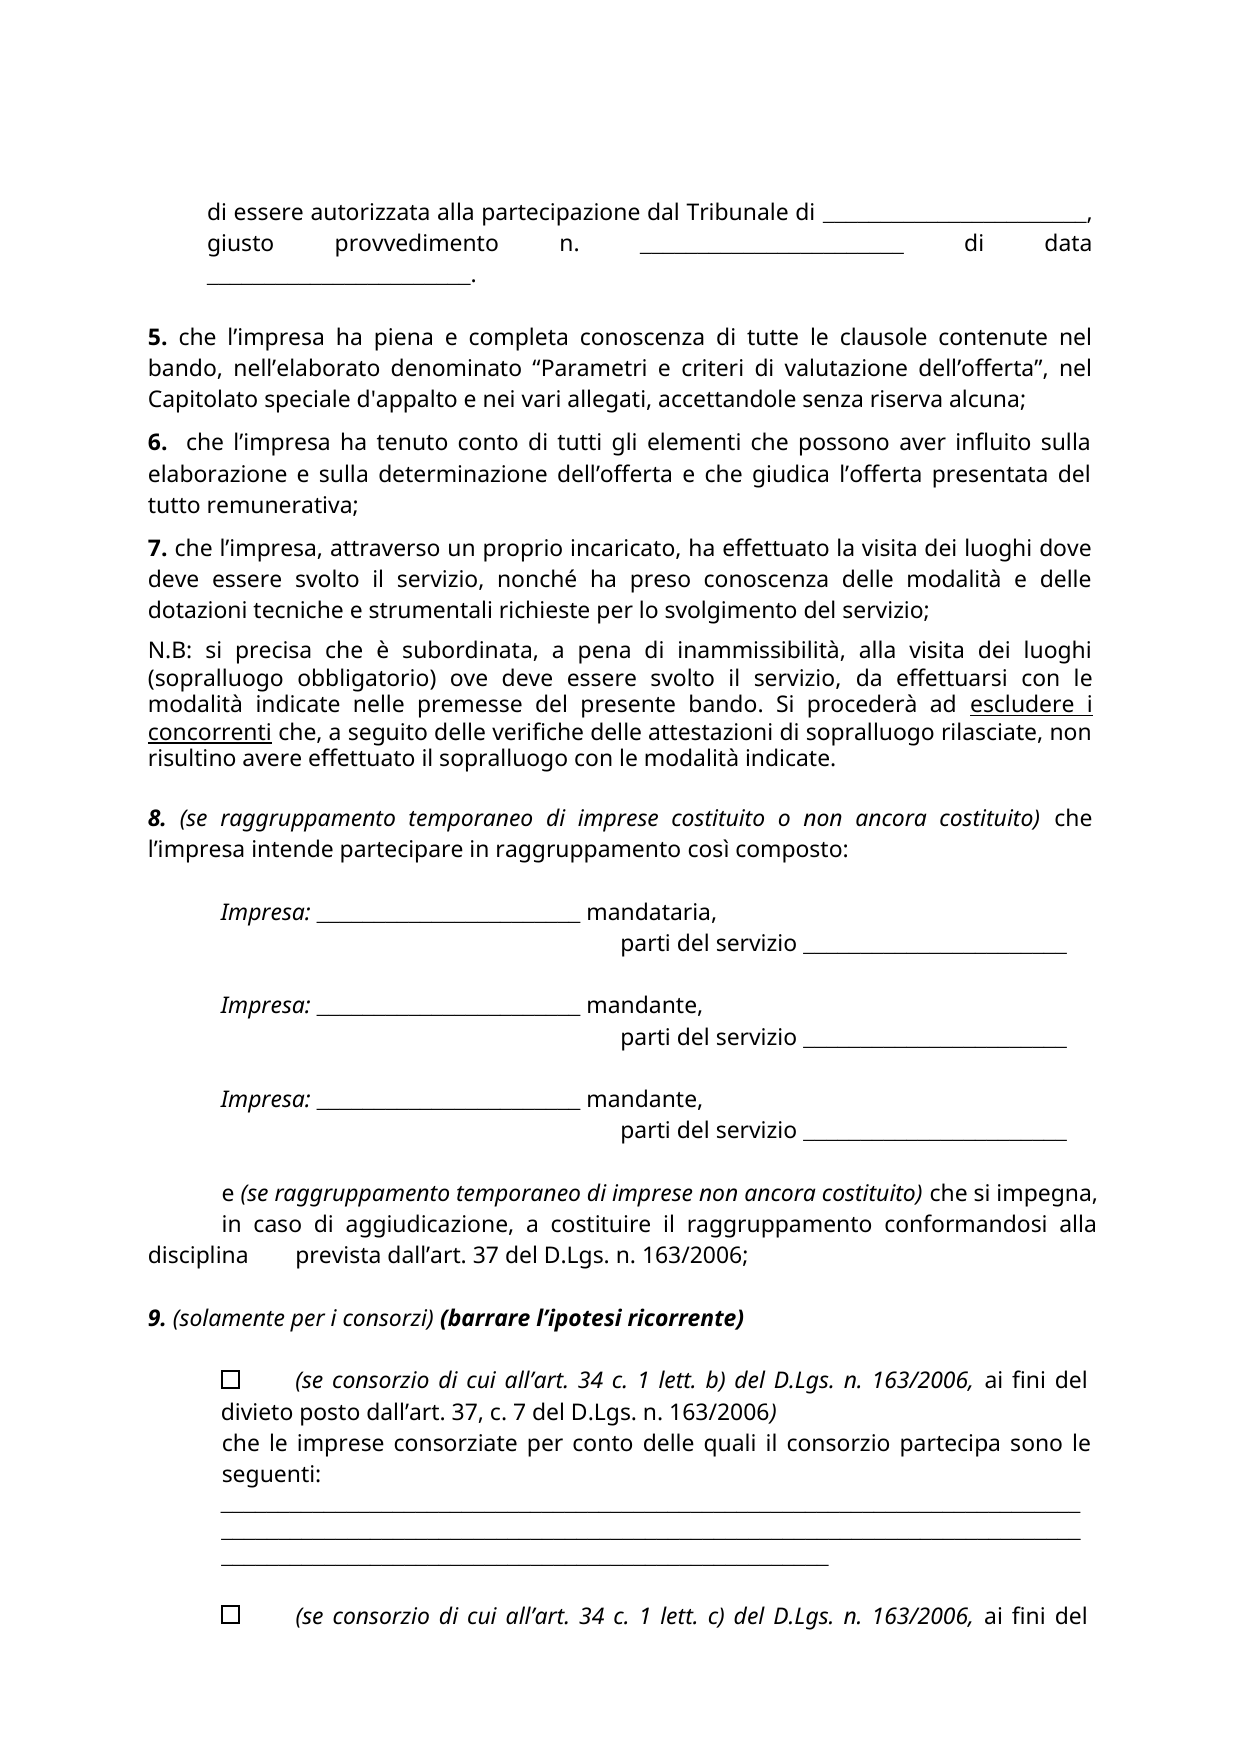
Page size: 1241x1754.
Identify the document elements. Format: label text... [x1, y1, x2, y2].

text di essere autorizzata alla partecipazione dal Tribunale di _______________________, giusto provvedimento n. _______________________ di data _______________________. [207, 196, 1092, 289]
text Impresa: _______________________ mandante, [221, 1083, 1092, 1114]
text ___________________________________________________________________________________________________________________________________________________________________________________________________________ [221, 1489, 1088, 1568]
list 8. (se raggruppamento temporaneo di imprese costituito o non ancora costituito) che l’impresa intende partecipare in raggruppamento così composto: [148, 802, 1092, 864]
list 7. che l’impresa, attraverso un proprio incaricato, ha effettuato la visita dei luoghi dove deve essere svolto il servizio, nonché ha preso conoscenza delle modalità e delle dotazioni tecniche e strumentali richieste per lo svolgimento del servizio; [126, 532, 1092, 626]
list 9. (solamente per i consorzi) (barrare l’ipotesi ricorrente) [148, 1302, 1092, 1333]
list 5. che l’impresa ha piena e completa conoscenza di tutte le clausole contenute nel bando, nell’elaborato denominato “Parametri e criteri di valutazione dell’offerta”, nel Capitolato speciale d'appalto e nei vari allegati, accettandole senza riserva alcuna; [148, 321, 1092, 414]
text parti del servizio _______________________ [620, 927, 1137, 958]
text Impresa: _______________________ mandataria, [221, 896, 1137, 927]
text parti del servizio _______________________ [620, 1114, 1137, 1146]
text (se consorzio di cui all’art. 34 c. 1 lett. c) del D.Lgs. n. 163/2006, ai fini del [221, 1599, 1088, 1631]
list 6. che l’impresa ha tenuto conto di tutti gli elementi che possono aver influito sulla elaborazione e sulla determinazione dell’offerta e che giudica l’offerta presentata del tutto remunerativa; [126, 426, 1092, 520]
text parti del servizio _______________________ [620, 1021, 1137, 1052]
text Impresa: _______________________ mandante, [221, 989, 1092, 1021]
text N.B: si precisa che è subordinata, a pena di inammissibilità, alla visita dei luoghi (sopralluogo obbligatorio) ove deve essere svolto il servizio, da effettuarsi con le modalità indicate nelle premesse del presente bando. Si procederà ad escludere i concorrenti che, a seguito delle verifiche delle attestazioni di sopralluogo rilasciate, non risultino avere effettuato il sopralluogo con le modalità indicate. [148, 637, 1092, 772]
text che le imprese consorziate per conto delle quali il consorzio partecipa sono le seguenti: [177, 1427, 1093, 1489]
text e (se raggruppamento temporaneo di imprese non ancora costituito) che si impegna, in caso di aggiudicazione, a costituire il raggruppamento conformandosi alla disciplina prevista dall’art. 37 del D.Lgs. n. 163/2006; [148, 1177, 1098, 1271]
text (se consorzio di cui all’art. 34 c. 1 lett. b) del D.Lgs. n. 163/2006, ai fini del divieto posto dall’art. 37, c. 7 del D.Lgs. n. 163/2006) [221, 1364, 1088, 1427]
